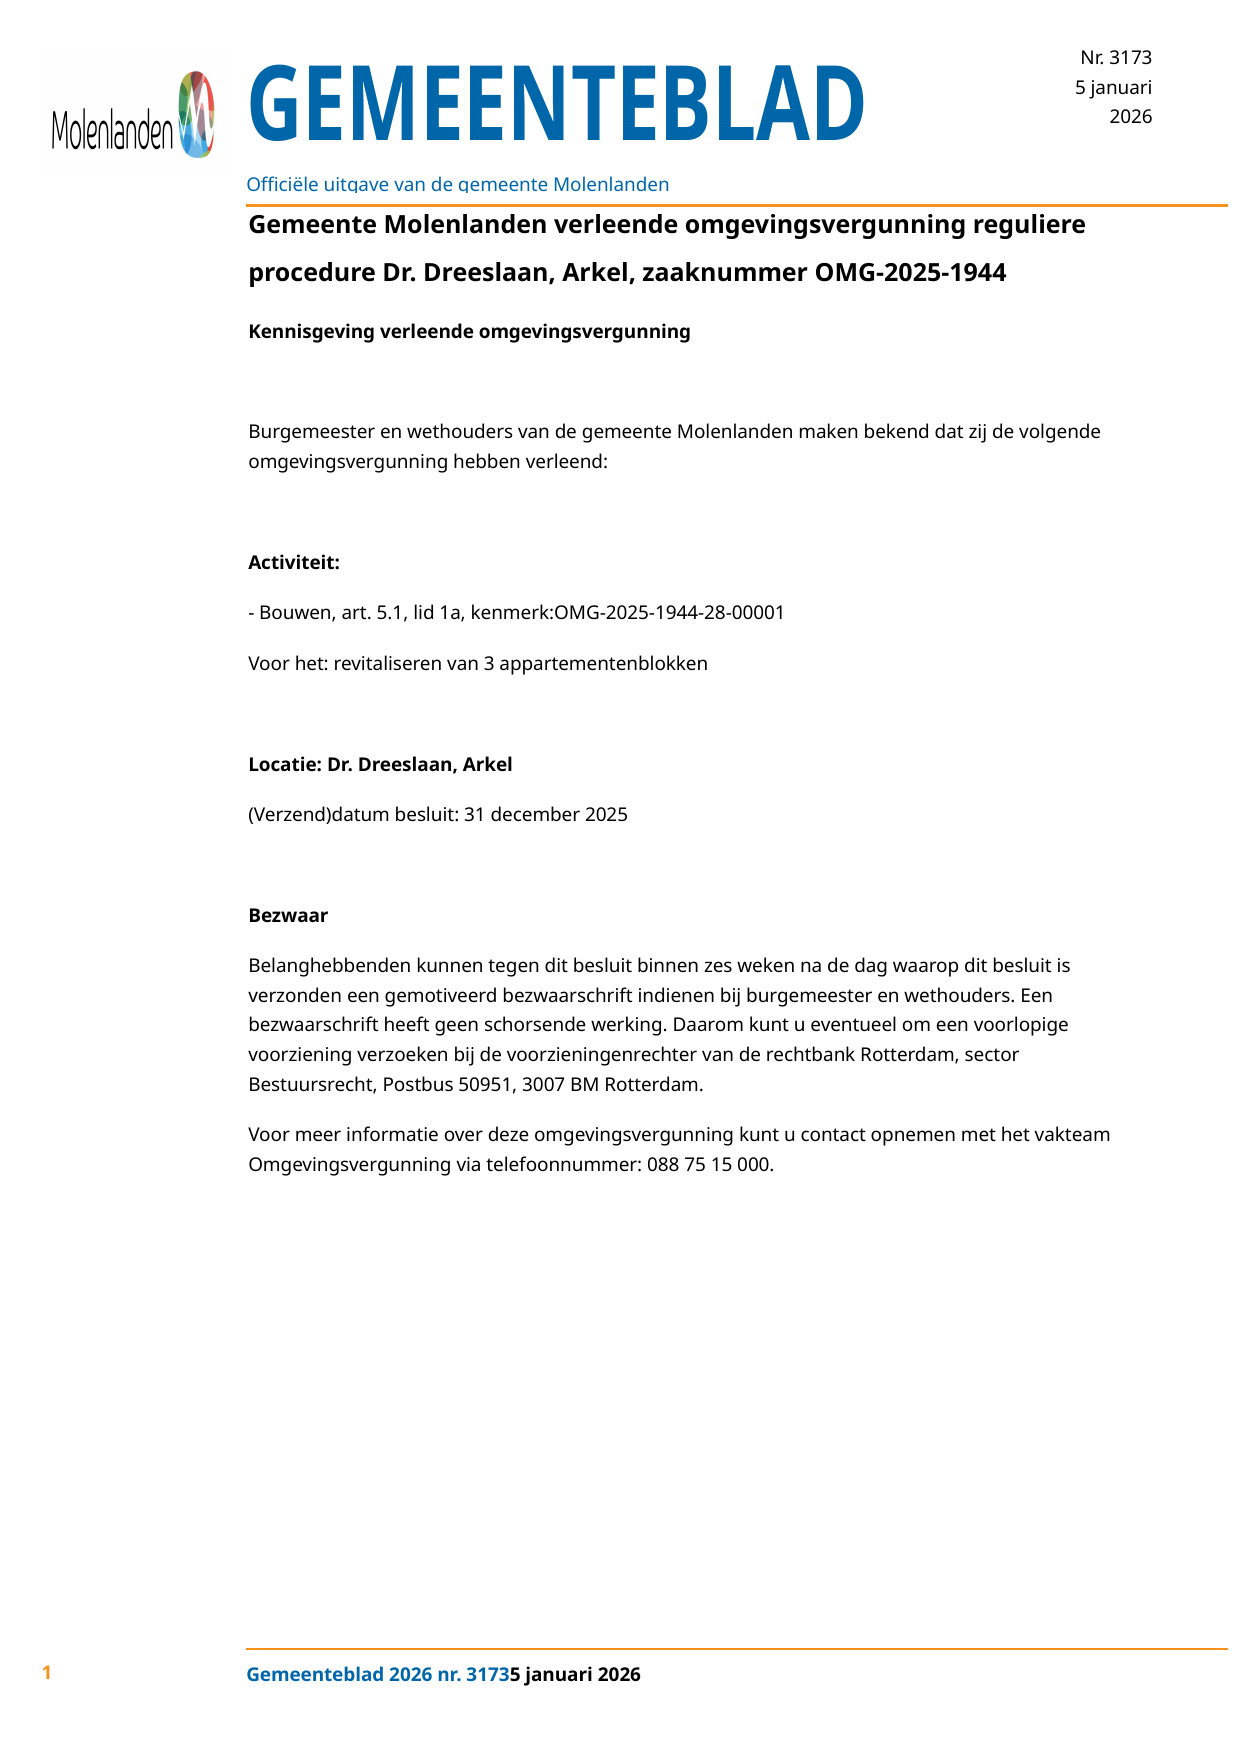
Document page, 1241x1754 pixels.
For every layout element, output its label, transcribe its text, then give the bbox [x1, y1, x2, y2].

text - Bouwen, art. 5.1, lid 1a, kenmerk:OMG-2025-1944-28-00001 [248, 599, 1152, 625]
text Burgemeester en wethouders van de gemeente Molenlanden maken bekend dat zij de volgende omgevingsvergunning hebben verleend: [248, 419, 1152, 474]
text Voor meer informatie over deze omgevingsvergunning kunt u contact opnemen met het vakteam Omgevingsvergunning via telefoonnummer: 088 75 15 000. [248, 1121, 1152, 1177]
text (Verzend)datum besluit: 31 december 2025 [248, 801, 1152, 827]
text Locatie: Dr. Dreeslaan, Arkel [248, 751, 1152, 777]
text Activiteit: [248, 549, 1152, 575]
text Belanghebbenden kunnen tegen dit besluit binnen zes weken na de dag waarop dit besluit is verzonden een gemotiveerd bezwaarschrift indienen bij burgemeester en wethouders. Een bezwaarschrift heeft geen schorsende werking. Daarom kunt u eventueel om een voorlopige voorziening verzoeken bij de voorzieningenrechter van de rechtbank Rotterdam, sector Bestuursrecht, Postbus 50951, 3007 BM Rotterdam. [248, 952, 1152, 1097]
text Kennisgeving verleende omgevingsvergunning [248, 318, 1152, 344]
picture [41, 47, 231, 172]
text Gemeente Molenlanden verleende omgevingsvergunning reguliere procedure Dr. Dreeslaan, Arkel, zaaknummer OMG-2025-1944 [248, 207, 1152, 288]
text Voor het: revitaliseren van 3 appartementenblokken [248, 650, 1152, 676]
text Bezwaar [248, 902, 1152, 928]
